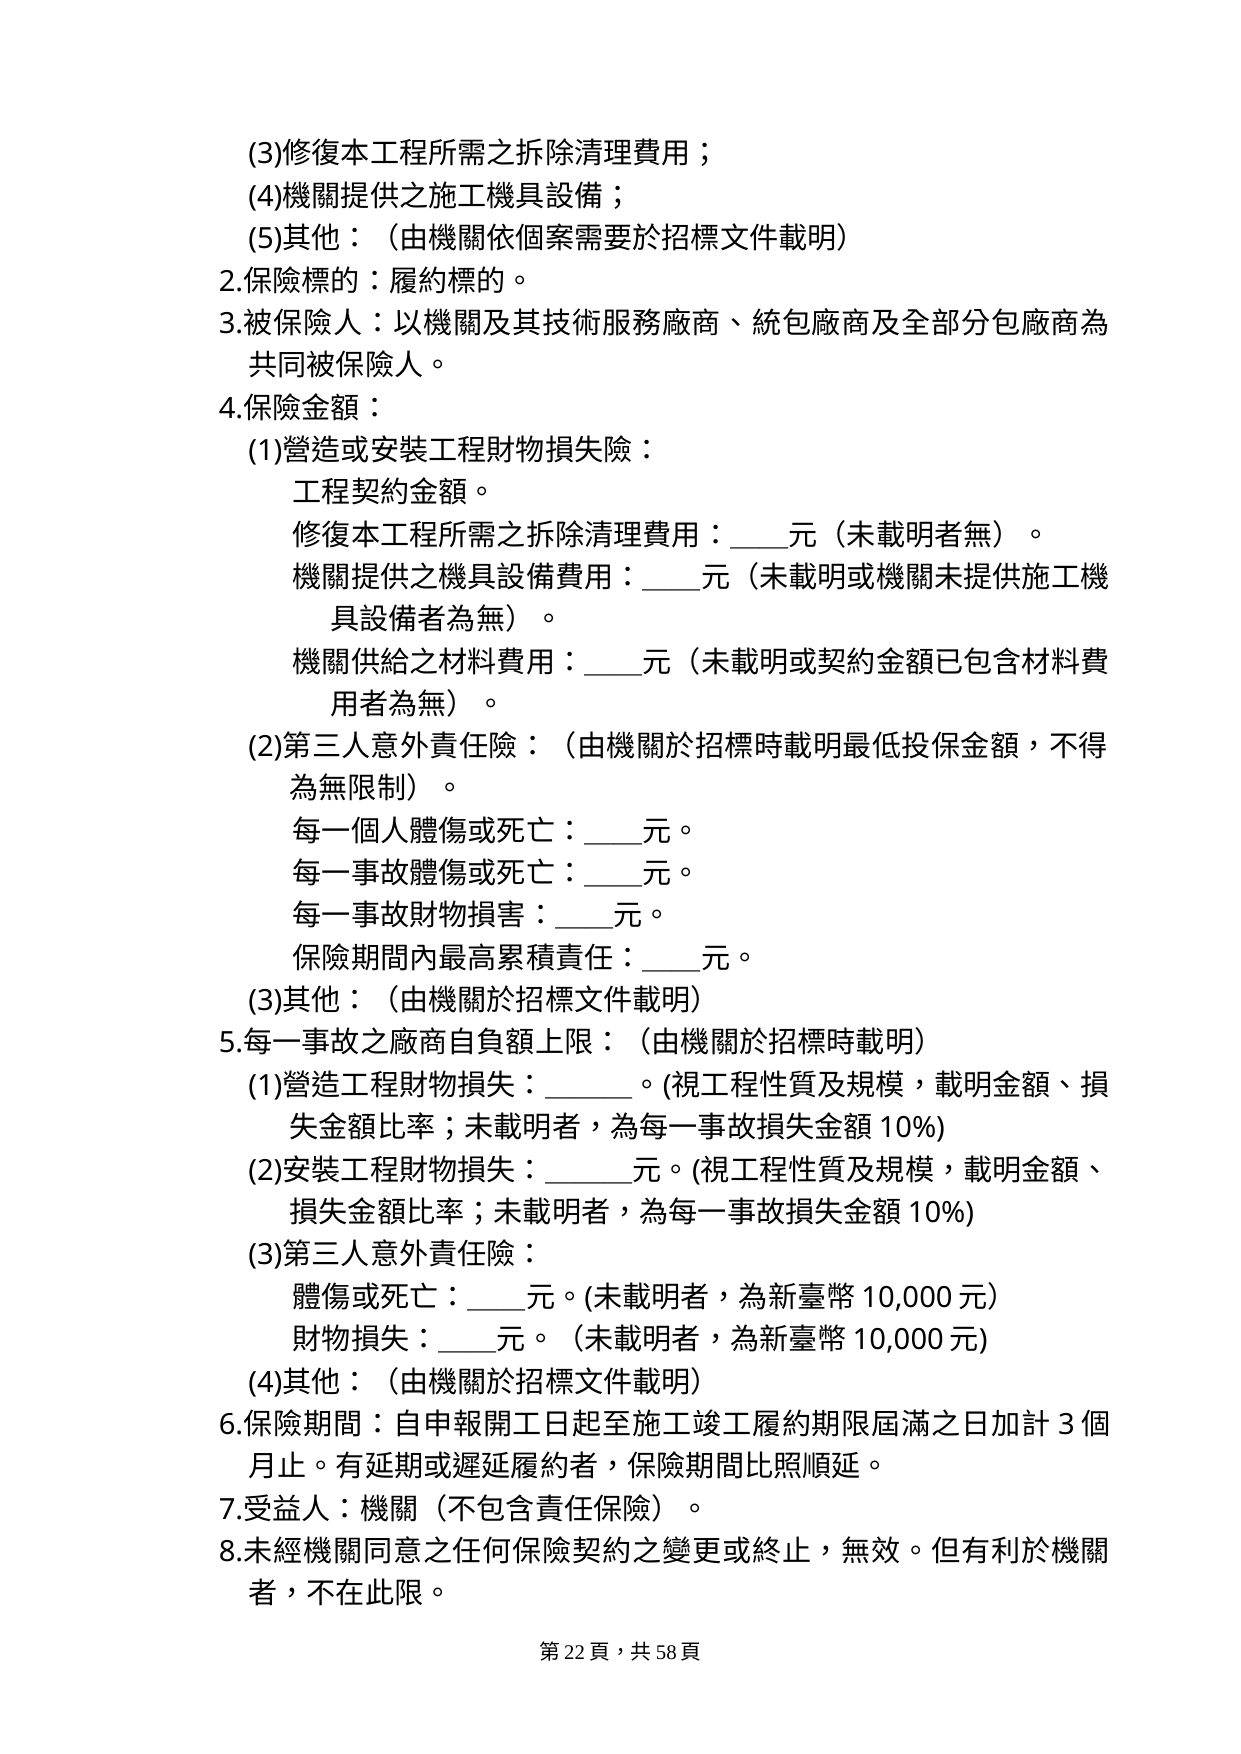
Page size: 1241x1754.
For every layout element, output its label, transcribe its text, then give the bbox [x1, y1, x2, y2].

text (1)營造或安裝工程財物損失險： [248, 427, 1110, 469]
text 3.被保險人：以機關及其技術服務廠商、統包廠商及全部分包廠商為共同被保險人。 [218, 299, 1110, 384]
text 每一事故財物損害：＿＿元。 [292, 892, 1110, 934]
text (3)修復本工程所需之拆除清理費用； [248, 130, 1110, 172]
text 機關提供之機具設備費用：＿＿元（未載明或機關未提供施工機具設備者為無）。 [292, 553, 1110, 638]
text 每一事故體傷或死亡：＿＿元。 [292, 850, 1110, 892]
text (4)機關提供之施工機具設備； [248, 172, 1110, 215]
text 財物損失：＿＿元。（未載明者，為新臺幣10,000元) [292, 1316, 1110, 1358]
text (5)其他：（由機關依個案需要於招標文件載明） [248, 215, 1110, 257]
text 工程契約金額。 [292, 469, 1110, 511]
text (2)安裝工程財物損失：＿＿＿元。(視工程性質及規模，載明金額、損失金額比率；未載明者，為每一事故損失金額10%) [248, 1146, 1110, 1231]
text (1)營造工程財物損失：＿＿＿。(視工程性質及規模，載明金額、損失金額比率；未載明者，為每一事故損失金額10%) [248, 1061, 1110, 1146]
text 6.保險期間：自申報開工日起至施工竣工履約期限屆滿之日加計3個月止。有延期或遲延履約者，保險期間比照順延。 [218, 1401, 1110, 1485]
text (3)其他：（由機關於招標文件載明） [248, 977, 1110, 1019]
text 8.未經機關同意之任何保險契約之變更或終止，無效。但有利於機關者，不在此限。 [218, 1528, 1110, 1612]
text 每一個人體傷或死亡：＿＿元。 [292, 807, 1110, 850]
text (2)第三人意外責任險：（由機關於招標時載明最低投保金額，不得為無限制）。 [248, 723, 1110, 807]
text 機關供給之材料費用：＿＿元（未載明或契約金額已包含材料費用者為無）。 [292, 638, 1110, 723]
text (4)其他：（由機關於招標文件載明） [248, 1358, 1110, 1401]
text 4.保險金額： [218, 384, 1110, 427]
text 2.保險標的：履約標的。 [218, 257, 1110, 299]
text 7.受益人：機關（不包含責任保險）。 [218, 1485, 1110, 1528]
text 修復本工程所需之拆除清理費用：＿＿元（未載明者無）。 [292, 511, 1110, 553]
text 體傷或死亡：＿＿元。(未載明者，為新臺幣10,000元） [292, 1273, 1110, 1316]
text 保險期間內最高累積責任：＿＿元。 [292, 934, 1110, 977]
text 5.每一事故之廠商自負額上限：（由機關於招標時載明） [218, 1019, 1110, 1061]
text (3)第三人意外責任險： [248, 1231, 1110, 1273]
